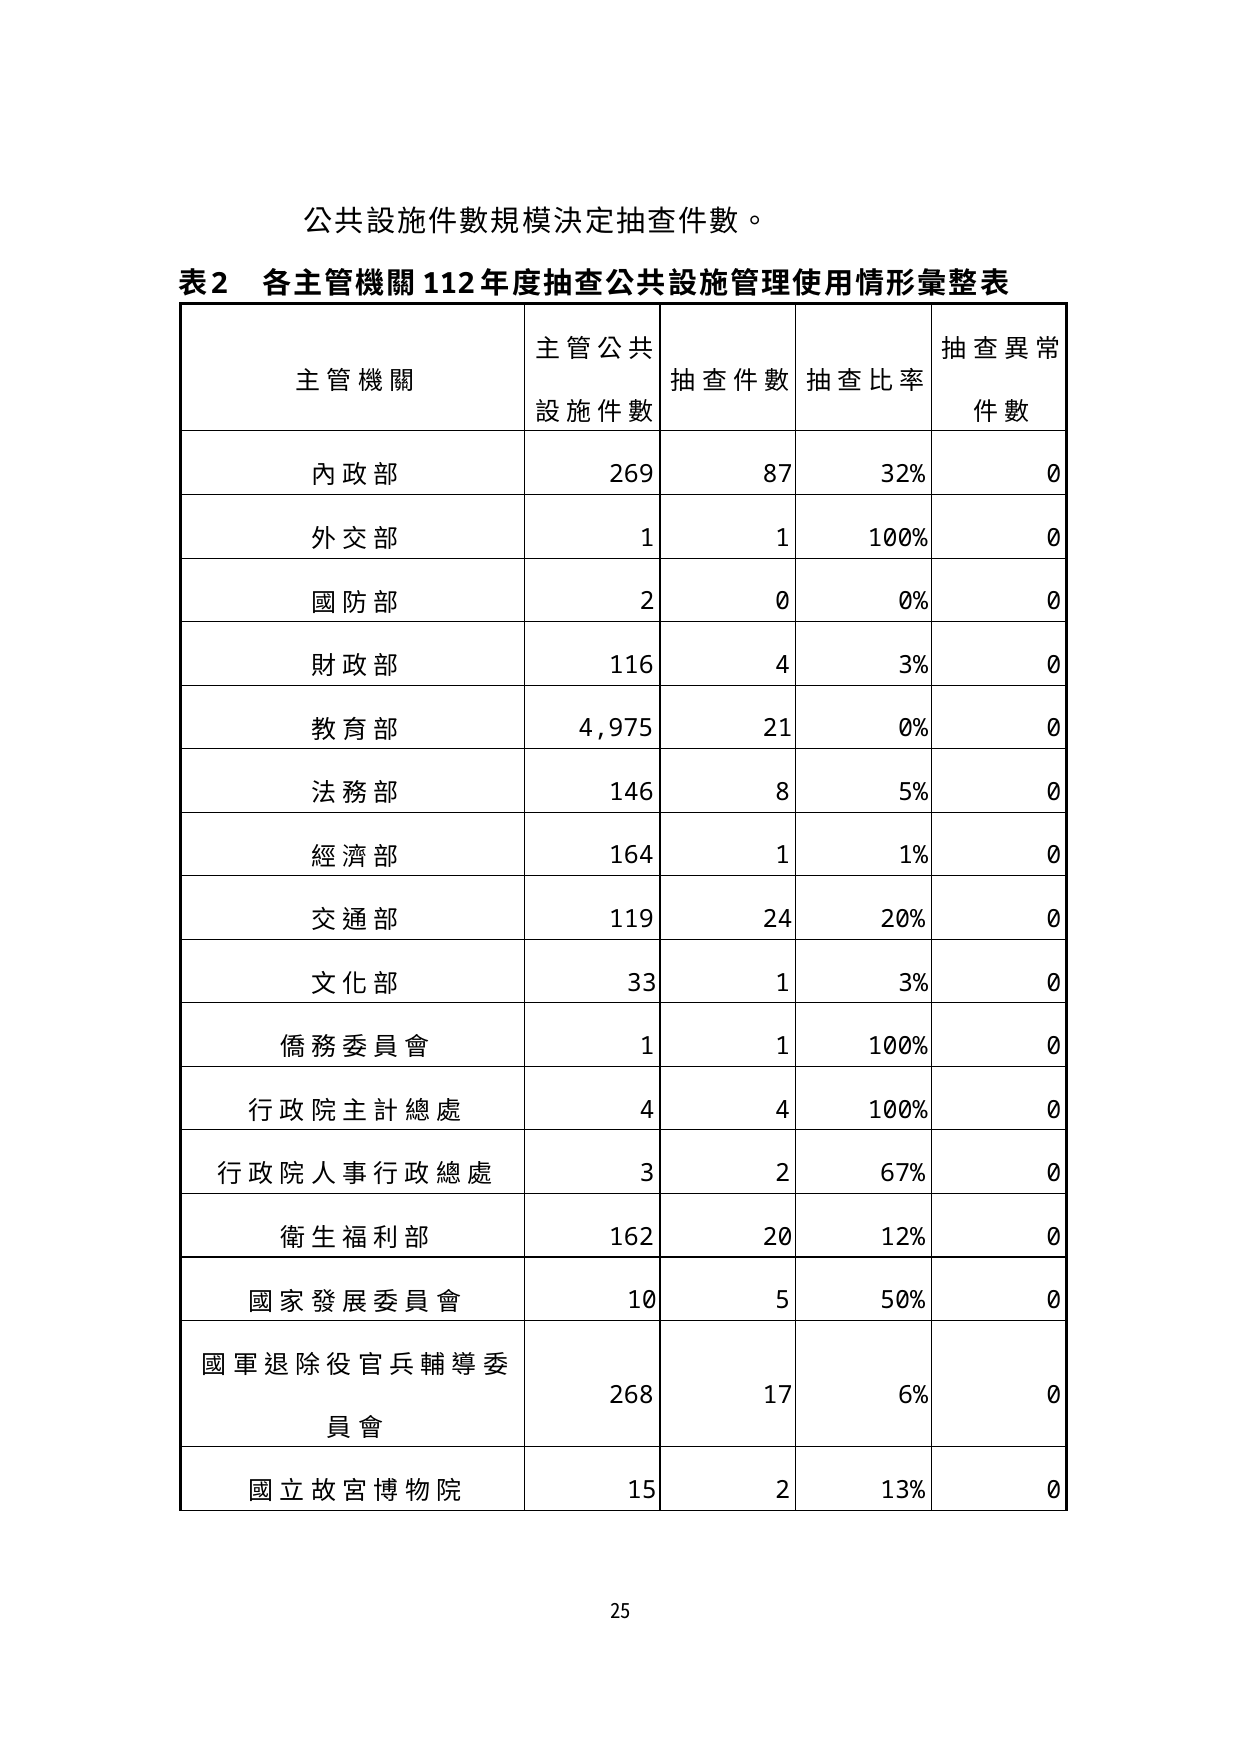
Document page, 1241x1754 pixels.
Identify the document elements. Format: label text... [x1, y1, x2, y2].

table_cell 3% [796, 940, 931, 1002]
table_cell 0% [796, 686, 931, 748]
table_cell 4 [661, 1067, 795, 1129]
table_cell 21 [661, 686, 795, 748]
table_cell 1 [661, 1003, 795, 1066]
table_cell 12% [796, 1194, 931, 1256]
text 表2 各主管機關112年度抽查公共設施管理使用情形彙整表 [176, 240, 1063, 302]
table_cell 文化部 [182, 940, 524, 1002]
table_cell 116 [525, 622, 659, 684]
table_cell 0 [932, 1130, 1065, 1193]
table_cell 0 [932, 622, 1065, 684]
table_cell 0 [932, 749, 1065, 812]
table_cell 0 [932, 1067, 1065, 1129]
table_cell 269 [525, 431, 659, 494]
table_cell 0 [932, 1194, 1065, 1256]
table_cell 20 [661, 1194, 795, 1256]
table_cell 5% [796, 749, 931, 812]
table_cell 僑務委員會 [182, 1003, 524, 1066]
table_cell 100% [796, 1003, 931, 1066]
table_cell 146 [525, 749, 659, 812]
table_header 抽查件數 [661, 305, 795, 430]
table_cell 164 [525, 813, 659, 875]
table_cell 2 [525, 559, 659, 621]
table_cell 內政部 [182, 431, 524, 494]
table_cell 財政部 [182, 622, 524, 684]
table_cell 行政院人事行政總處 [182, 1130, 524, 1193]
table_cell 3% [796, 622, 931, 684]
table_cell 17 [661, 1321, 795, 1446]
table_cell 0 [932, 876, 1065, 939]
table_cell 法務部 [182, 749, 524, 812]
table_cell 33 [525, 940, 659, 1002]
table_cell 0 [932, 1321, 1065, 1446]
table_cell 32% [796, 431, 931, 494]
table_cell 87 [661, 431, 795, 494]
table_header 抽查比率 [796, 305, 931, 430]
table_cell 162 [525, 1194, 659, 1256]
table_cell 1% [796, 813, 931, 875]
table_cell 2 [661, 1130, 795, 1193]
table_cell 外交部 [182, 495, 524, 557]
table_cell 10 [525, 1258, 659, 1320]
table_cell 經濟部 [182, 813, 524, 875]
table_cell 國家發展委員會 [182, 1258, 524, 1320]
table_cell 行政院主計總處 [182, 1067, 524, 1129]
table_cell 1 [661, 813, 795, 875]
table_cell 0 [661, 559, 795, 621]
table_cell 4,975 [525, 686, 659, 748]
table_cell 1 [661, 940, 795, 1002]
table_cell 衛生福利部 [182, 1194, 524, 1256]
table_cell 50% [796, 1258, 931, 1320]
table_cell 國軍退除役官兵輔導委員會 [182, 1321, 524, 1446]
table_cell 0 [932, 1258, 1065, 1320]
text 2.工程會：112年度抽查23個中央及地方政府主管機關，所抽查機關管理之公共設施共2萬5,324件，抽查27件，整體抽查比率為0.11%；抽查各機關介於0件至3件，抽查比率介於0.00%至1.75%間，原則係依各機關管理之公共設施件數規模決定抽查件數。 [266, 177, 1063, 240]
table_cell 100% [796, 495, 931, 557]
table_cell 100% [796, 1067, 931, 1129]
table_cell 0 [932, 431, 1065, 494]
table_cell 1 [661, 495, 795, 557]
table_cell 4 [661, 622, 795, 684]
table_cell 交通部 [182, 876, 524, 939]
table_cell 0 [932, 495, 1065, 557]
table_cell 0 [932, 940, 1065, 1002]
table_cell 119 [525, 876, 659, 939]
table_cell 1 [525, 495, 659, 557]
table_cell 教育部 [182, 686, 524, 748]
table_header 主管公共 設施件數 [525, 305, 659, 430]
table_cell 20% [796, 876, 931, 939]
table_cell 國防部 [182, 559, 524, 621]
table_cell 3 [525, 1130, 659, 1193]
table_cell 0% [796, 559, 931, 621]
table_header 抽查異常 件數 [932, 305, 1065, 430]
table_cell 2 [661, 1447, 795, 1509]
table_cell 0 [932, 1003, 1065, 1066]
table_cell 67% [796, 1130, 931, 1193]
table_cell 國立故宮博物院 [182, 1447, 524, 1509]
table_cell 8 [661, 749, 795, 812]
table_cell 24 [661, 876, 795, 939]
table_cell 6% [796, 1321, 931, 1446]
table_cell 268 [525, 1321, 659, 1446]
table_cell 0 [932, 1447, 1065, 1509]
table_cell 4 [525, 1067, 659, 1129]
table_cell 0 [932, 559, 1065, 621]
table_cell 1 [525, 1003, 659, 1066]
table_cell 5 [661, 1258, 795, 1320]
table_header 主管機關 [182, 305, 524, 430]
table_cell 13% [796, 1447, 931, 1509]
table_cell 0 [932, 686, 1065, 748]
table_cell 15 [525, 1447, 659, 1509]
table_cell 0 [932, 813, 1065, 875]
